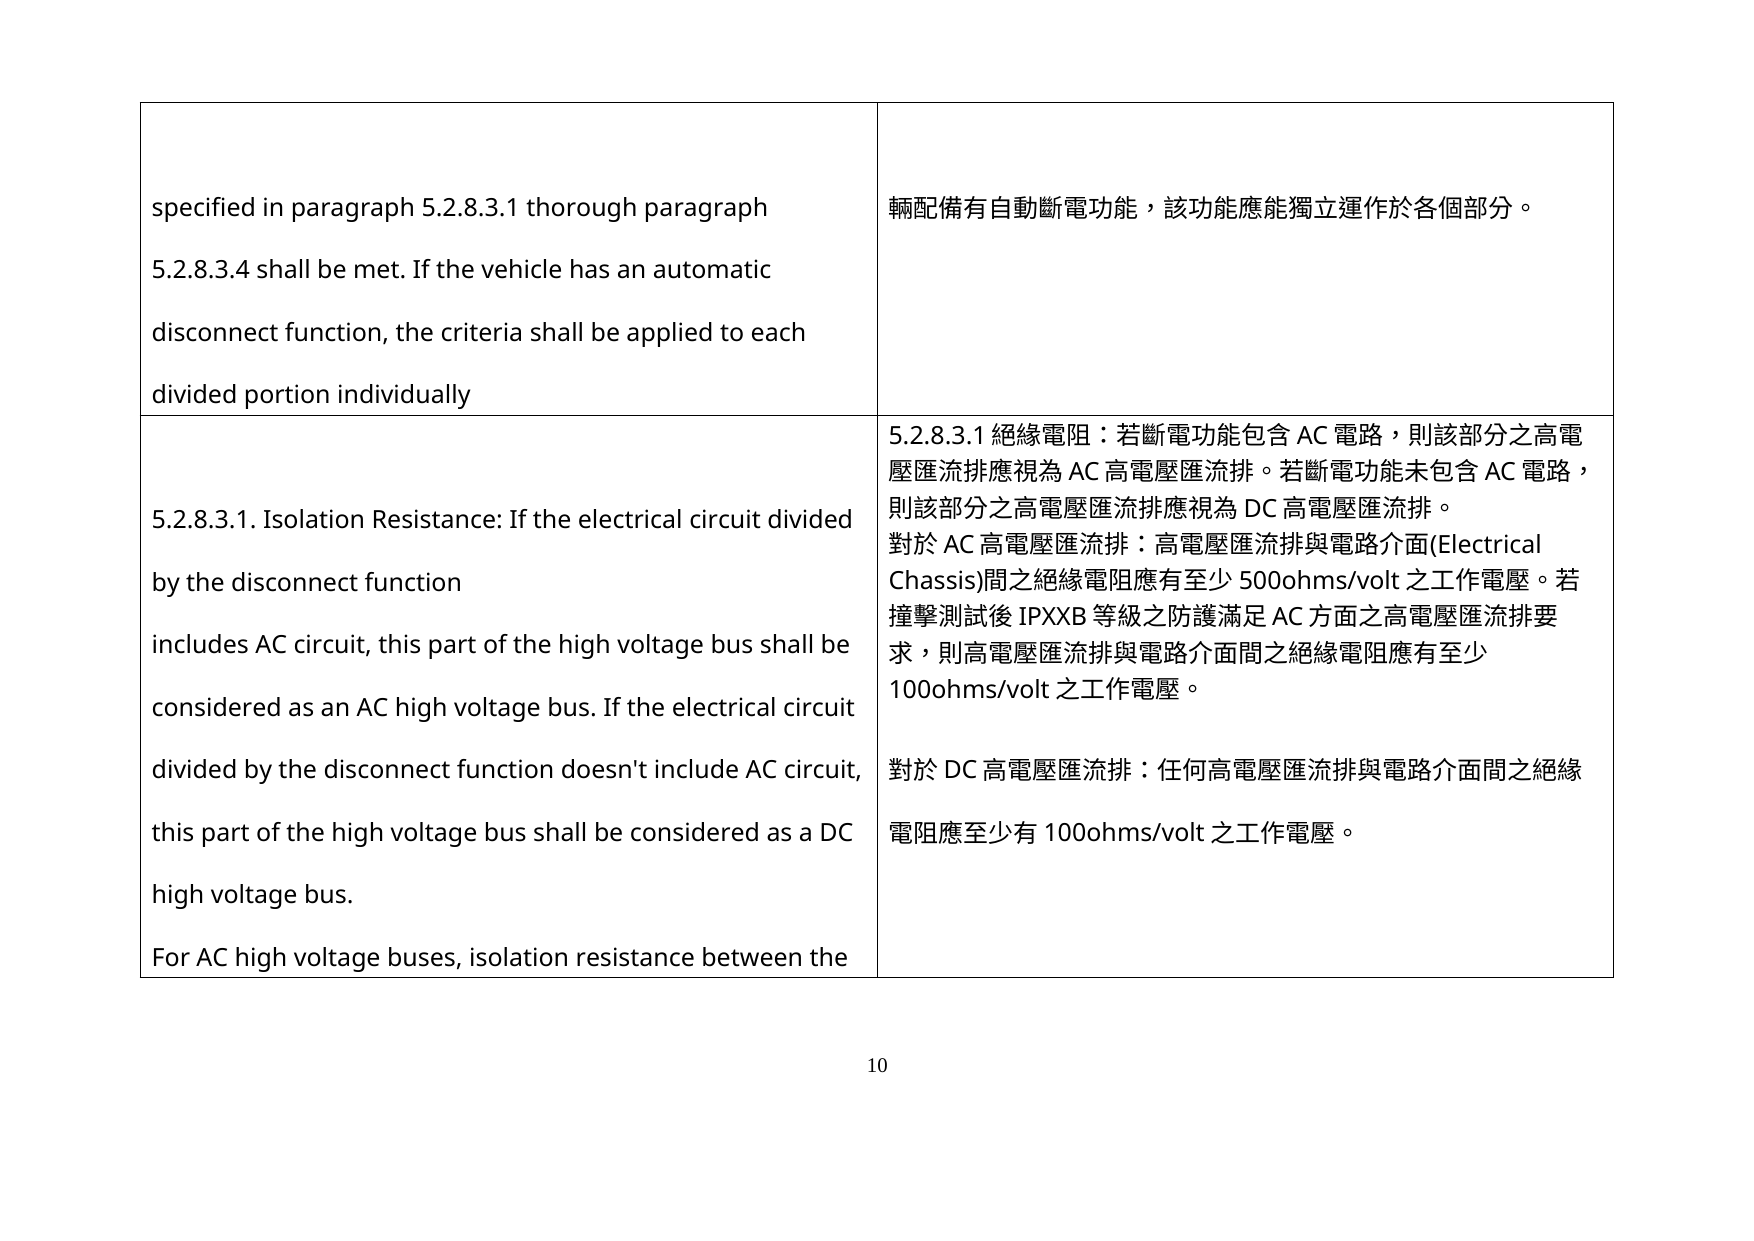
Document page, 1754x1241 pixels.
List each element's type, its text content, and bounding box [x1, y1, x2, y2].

table_cell 5.2.8.3.1. Isolation Resistance: If the electrical circuit divided by the disconnect function includes AC circuit, this part of the high voltage bus shall be considered as an AC high voltage bus. If the electrical circuit divided by the disconnect function doesn't include AC circuit, this part of the high voltage bus shall be considered as a DC high voltage bus. For AC high voltage buses, isolation resistance between the [141, 416, 877, 977]
table_cell 5.2.8.3.1絕緣電阻：若斷電功能包含AC電路，則該部分之高電壓匯流排應視為AC高電壓匯流排。若斷電功能未包含AC電路，則該部分之高電壓匯流排應視為DC高電壓匯流排。 對於AC高電壓匯流排：高電壓匯流排與電路介面(Electrical Chassis)間之絕緣電阻應有至少500ohms/volt之工作電壓。若撞擊測試後IPXXB等級之防護滿足AC方面之高電壓匯流排要求，則高電壓匯流排與電路介面間之絕緣電阻應有至少100ohms/volt之工作電壓。 對於DC高電壓匯流排：任何高電壓匯流排與電路介面間之絕緣電阻應至少有100ohms/volt之工作電壓。 [878, 416, 1613, 977]
table_cell 輛配備有自動斷電功能，該功能應能獨立運作於各個部分。 [878, 103, 1613, 414]
table_cell specified in paragraph 5.2.8.3.1 thorough paragraph 5.2.8.3.4 shall be met. If the vehicle has an automatic disconnect function, the criteria shall be applied to each divided portion individually [141, 103, 877, 414]
